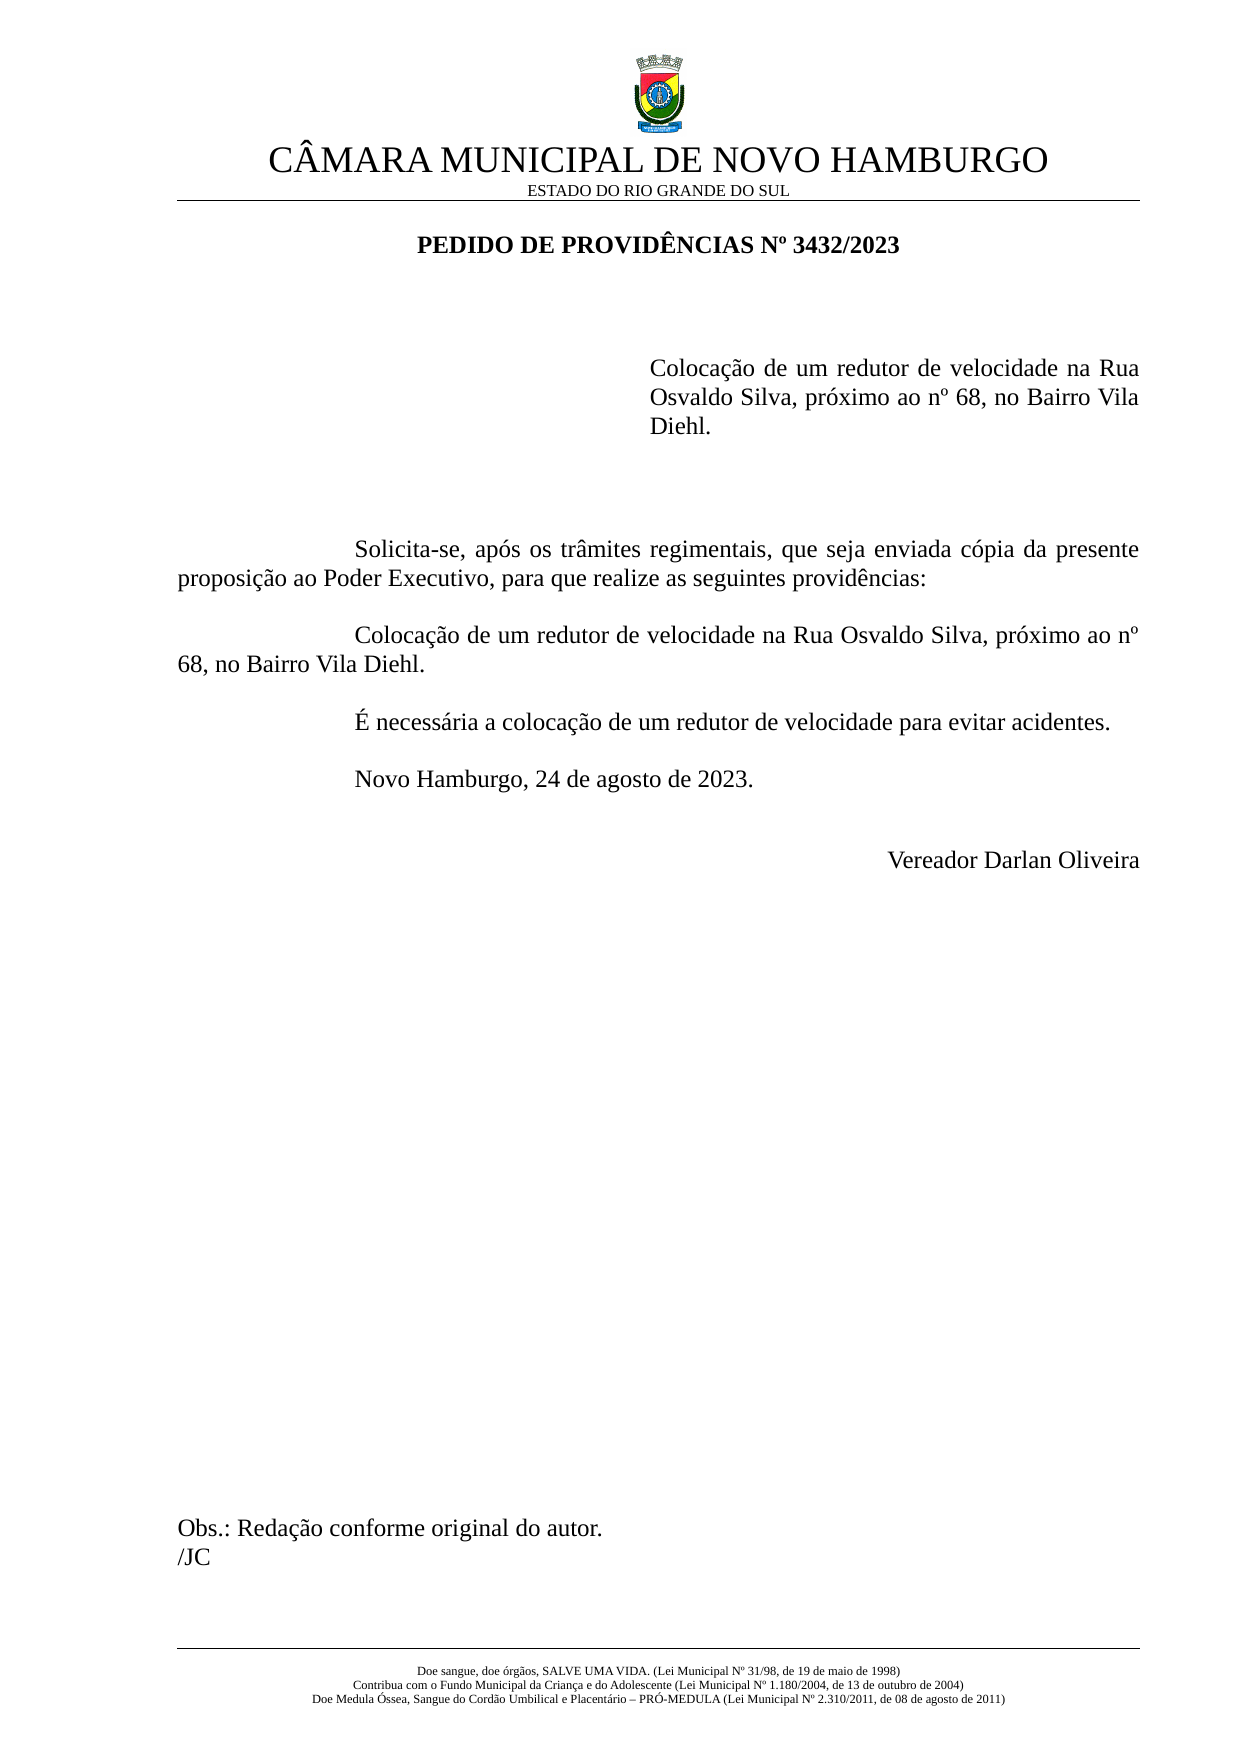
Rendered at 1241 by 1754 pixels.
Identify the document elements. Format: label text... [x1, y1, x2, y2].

text Solicita-se, após os trâmites regimentais, que seja enviada cópia da presente proposição ao Poder Executivo, para que realize as seguintes providências: [177, 534, 1140, 592]
text Vereador Darlan Oliveira [177, 845, 1140, 874]
text PEDIDO DE PROVIDÊNCIAS Nº 3432/2023 [177, 230, 1140, 259]
text Novo Hamburgo, 24 de agosto de 2023. [177, 764, 1140, 793]
text É necessária a colocação de um redutor de velocidade para evitar acidentes. [177, 707, 1140, 735]
text Colocação de um redutor de velocidade na Rua Osvaldo Silva, próximo ao nº 68, no Bairro Vila Diehl. [177, 620, 1140, 678]
text Colocação de um redutor de velocidade na Rua Osvaldo Silva, próximo ao nº 68, no Bairro Vila Diehl. [649, 353, 1140, 439]
text Obs.: Redação conforme original do autor. [177, 1513, 1140, 1542]
text /JC [177, 1542, 1140, 1570]
picture [630, 48, 687, 137]
